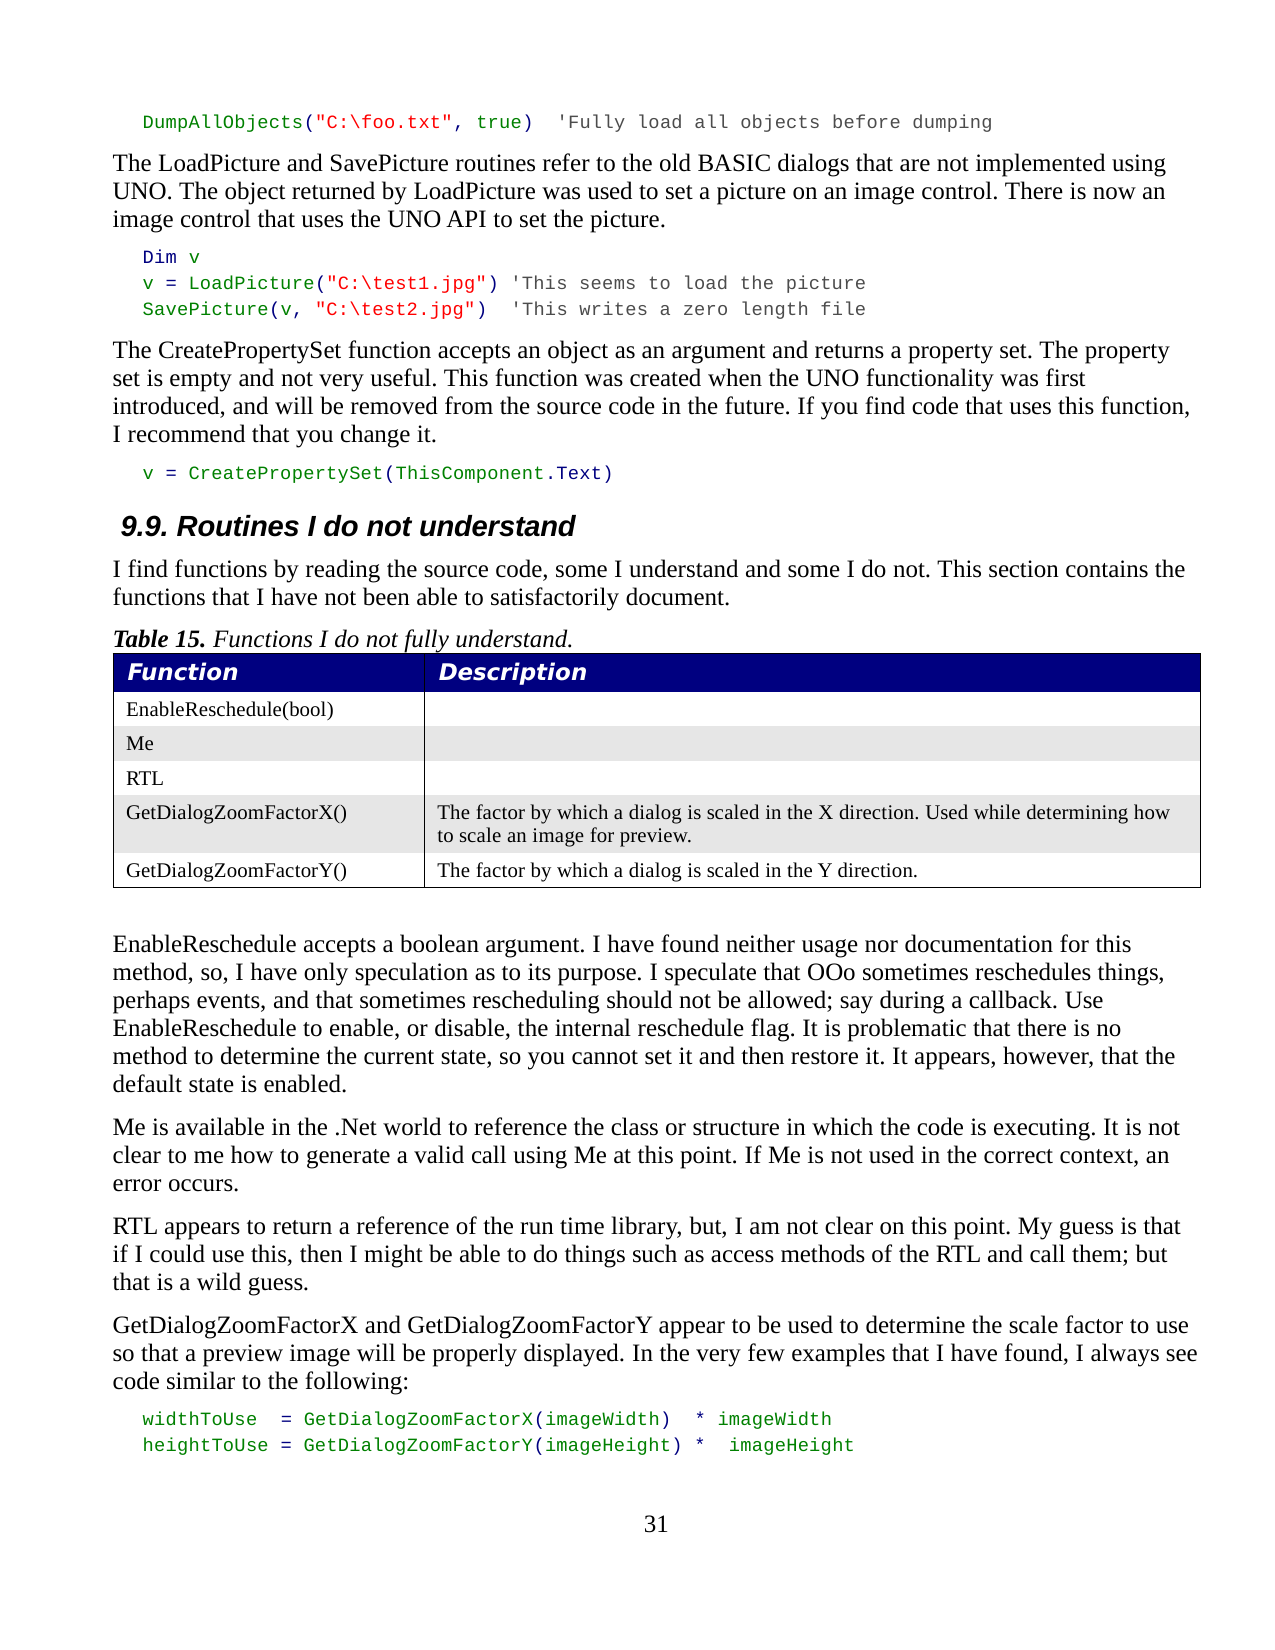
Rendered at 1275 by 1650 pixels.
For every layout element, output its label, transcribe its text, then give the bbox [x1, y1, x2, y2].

text GetDialogZoomFactorX and GetDialogZoomFactorY appear to be used to determine the scale factor to use so that a preview image will be properly displayed. In the very few examples that I have found, I always see code similar to the following: [112, 1311, 1200, 1395]
text widthToUse = GetDialogZoomFactorX(imageWidth) * imageWidth [142, 1410, 1200, 1431]
text RTL appears to return a reference of the run time library, but, I am not clear on this point. My guess is that if I could use this, then I might be able to do things such as access methods of the RTL and call them; but that is a wild guess. [112, 1212, 1200, 1296]
table_header Description [425, 654, 1200, 692]
text v = CreatePropertySet(ThisComponent.Text) [142, 463, 1200, 484]
subtitle Routines I do not understand [112, 509, 1200, 542]
text The LoadPicture and SavePicture routines refer to the old BASIC dialogs that are not implemented using UNO. The object returned by LoadPicture was used to set a picture on an image control. There is now an image control that uses the UNO API to set the picture. [112, 149, 1200, 233]
table_cell [425, 761, 1200, 795]
table_cell EnableReschedule(bool) [114, 692, 424, 726]
table_cell The factor by which a dialog is scaled in the Y direction. [425, 853, 1200, 887]
table_cell The factor by which a dialog is scaled in the X direction. Used while determining how to scale an image for preview. [425, 795, 1200, 853]
text SavePicture(v, "C:\test2.jpg") 'This writes a zero length file [142, 300, 1200, 321]
text I find functions by reading the source code, some I understand and some I do not. This section contains the functions that I have not been able to satisfactorily document. [112, 554, 1200, 611]
text Me is available in the .Net world to reference the class or structure in which the code is executing. It is not clear to me how to generate a valid call using Me at this point. If Me is not used in the correct context, an error occurs. [112, 1113, 1200, 1197]
table_cell GetDialogZoomFactorX() [114, 795, 424, 853]
text The CreatePropertySet function accepts an object as an argument and returns a property set. The property set is empty and not very useful. This function was created when the UNO functionality was first introduced, and will be removed from the source code in the future. If you find code that uses this function, I recommend that you change it. [112, 336, 1200, 448]
text Table 15. Functions I do not fully understand. [112, 625, 1200, 653]
text EnableReschedule accepts a boolean argument. I have found neither usage nor documentation for this method, so, I have only speculation as to its purpose. I speculate that OOo sometimes reschedules things, perhaps events, and that sometimes rescheduling should not be allowed; say during a callback. Use EnableReschedule to enable, or disable, the internal reschedule flag. It is problematic that there is no method to determine the current state, so you cannot set it and then restore it. It appears, however, that the default state is enabled. [112, 930, 1200, 1098]
table_cell Me [114, 726, 424, 761]
table_cell GetDialogZoomFactorY() [114, 853, 424, 887]
table_cell RTL [114, 761, 424, 795]
table_cell [425, 726, 1200, 761]
text Dim v [142, 248, 1200, 269]
text heightToUse = GetDialogZoomFactorY(imageHeight) * imageHeight [142, 1436, 1200, 1457]
text v = LoadPicture("C:\test1.jpg") 'This seems to load the picture [142, 274, 1200, 295]
table_cell [425, 692, 1200, 726]
text DumpAllObjects("C:\foo.txt", true) 'Fully load all objects before dumping [142, 112, 1200, 134]
table_header Function [114, 654, 424, 692]
